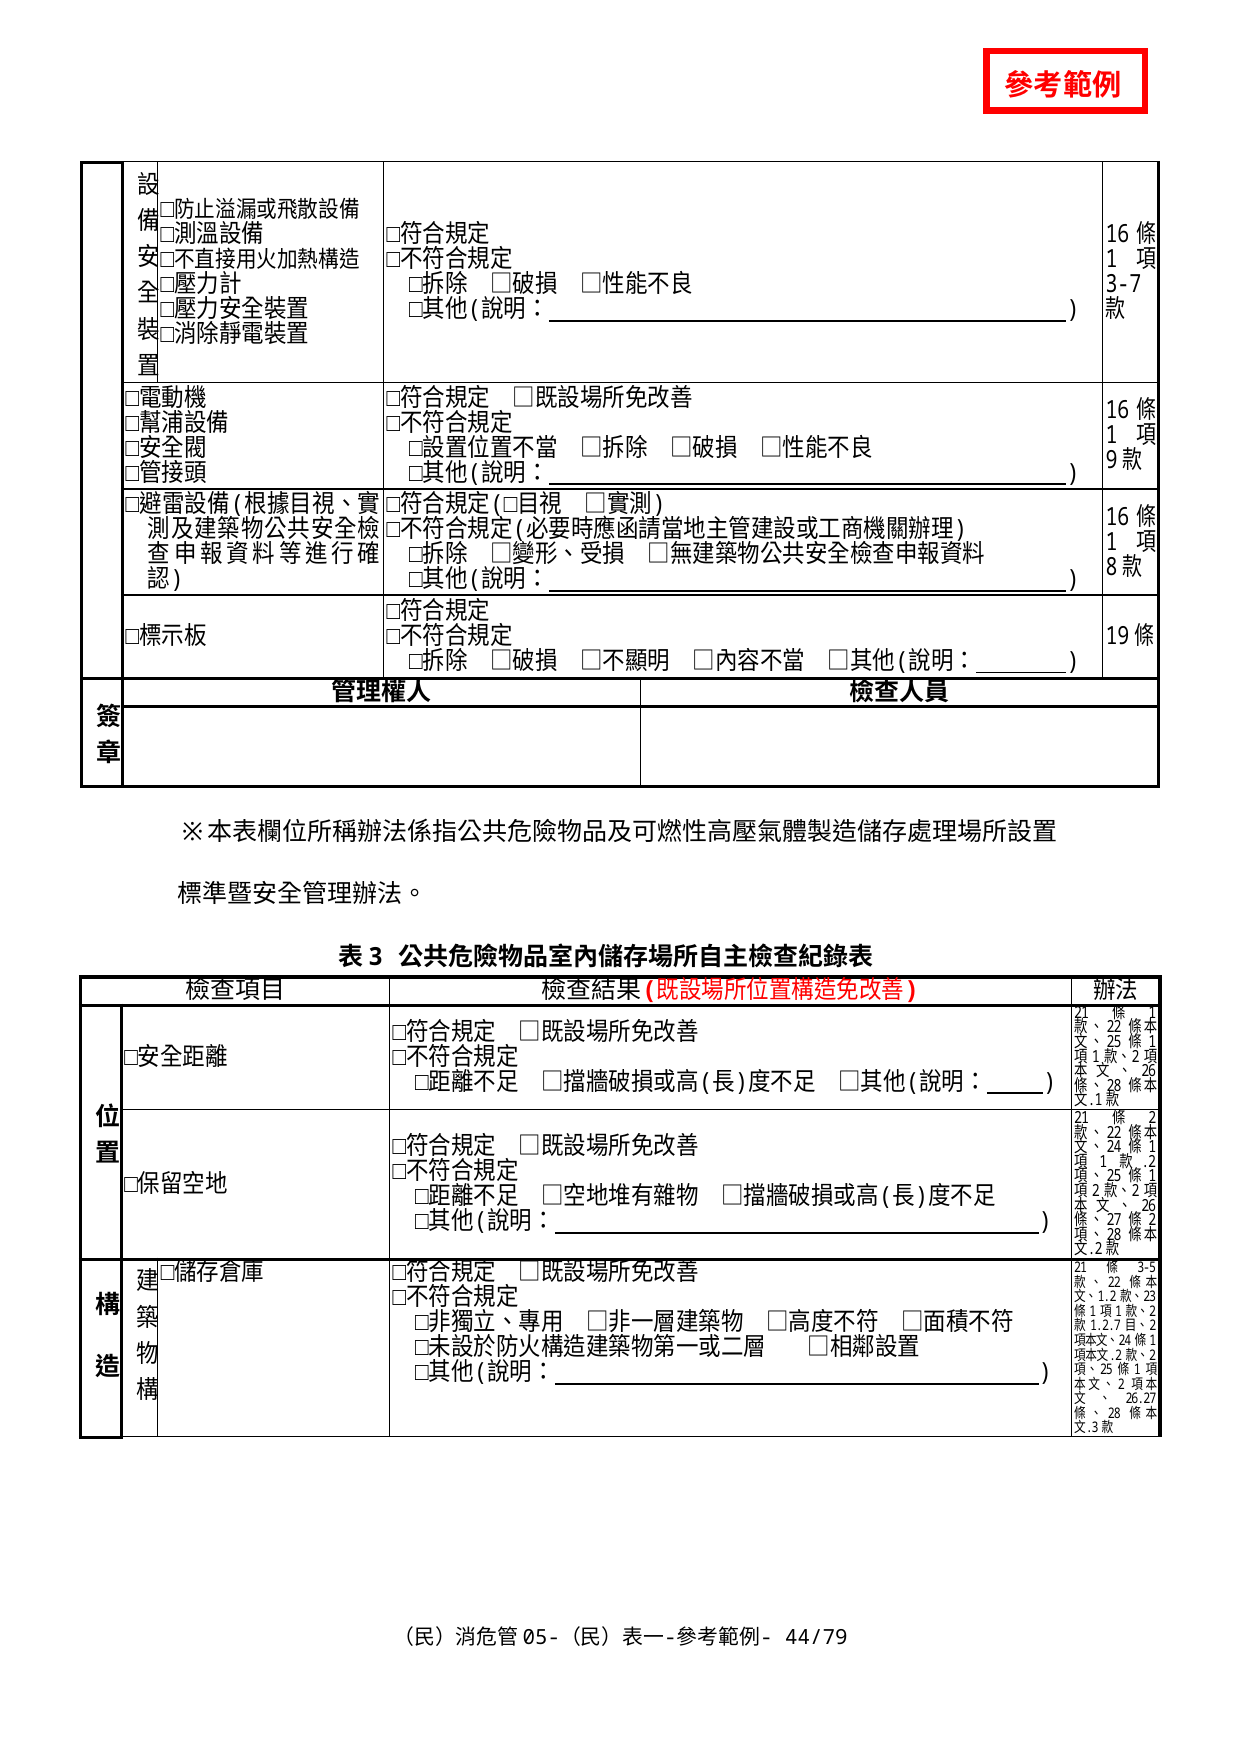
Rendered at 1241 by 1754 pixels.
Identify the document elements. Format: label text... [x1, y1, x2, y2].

table_cell 21條2款、22條本文、24條1項1款.2項、25條1項2款、2項本文、26條、27條2項、28條本文.2款 [1072, 1110, 1158, 1258]
table_cell □符合規定 □既設場所免改善 □不符合規定 □距離不足 □空地堆有雜物 □擋牆破損或高(長)度不足 □其他(說明： ) [390, 1110, 1071, 1258]
table_cell □符合規定 □既設場所免改善 □不符合規定 □設置位置不當 □拆除 □破損 □性能不良 □其他(說明： ) [384, 383, 1102, 488]
table_cell 16條1項3-7款 [1103, 162, 1157, 382]
table_cell [83, 164, 121, 677]
table_header 辦法 [1072, 979, 1158, 1003]
table_cell □安全距離 [123, 1007, 389, 1109]
table_cell 21條3-5款、22條本文、1.2款、23條1項1款、2款1.2.7目、2項本文、24條1項本文.2款、2項、25條1項本文、2項本文、26.27條、28條本文.3款 [1072, 1261, 1158, 1436]
text 表3 公共危險物品室內儲存場所自主檢查紀錄表 [148, 913, 1063, 975]
table_cell 管理權人 [124, 680, 640, 705]
table_cell 檢查人員 [641, 680, 1157, 705]
table_cell □標示板 [124, 596, 383, 677]
table_cell 21條1款、22條本文、25條1項1款、2項本文、26條、28條本文.1款 [1072, 1007, 1158, 1109]
table_header 檢查項目 [82, 979, 389, 1003]
table_cell 19條 [1103, 596, 1157, 677]
table_cell □符合規定 □既設場所免改善 □不符合規定 □非獨立、專用 □非一層建築物 □高度不符 □面積不符 □未設於防火構造建築物第一或二層 □相鄰設置 □其他(說明： ) [390, 1261, 1071, 1436]
table_cell □防止溢漏或飛散設備 □測溫設備 □不直接用火加熱構造 □壓力計 □壓力安全裝置 □消除靜電裝置 [158, 162, 383, 382]
table_cell □儲存倉庫 [158, 1261, 389, 1436]
table_cell [641, 708, 1157, 785]
text ※本表欄位所稱辦法係指公共危險物品及可燃性高壓氣體製造儲存處理場所設置標準暨安全管理辦法。 [177, 788, 1063, 913]
table_cell 簽章 [83, 680, 121, 785]
table_cell 構造 [82, 1261, 120, 1436]
table_cell 位置 [82, 1007, 120, 1258]
table_cell □符合規定(□目視 □實測) □不符合規定(必要時應函請當地主管建設或工商機關辦理) □拆除 □變形、受損 □無建築物公共安全檢查申報資料 □其他(說明： ) [384, 490, 1102, 594]
table_cell □符合規定 □不符合規定 □拆除 □破損 □性能不良 □其他(說明： ) [384, 162, 1102, 382]
table_cell □符合規定 □既設場所免改善 □不符合規定 □距離不足 □擋牆破損或高(長)度不足 □其他(說明： ) [390, 1007, 1071, 1109]
table_cell □電動機 □幫浦設備 □安全閥 □管接頭 [124, 383, 383, 488]
table_cell □避雷設備(根據目視、實測及建築物公共安全檢查申報資料等進行確認) [124, 490, 383, 594]
table_cell 設備安全裝置 [124, 162, 157, 382]
table_cell □符合規定 □不符合規定 □拆除 □破損 □不顯明 □內容不當 □其他(說明： ) [384, 596, 1102, 677]
table_header 檢查結果(既設場所位置構造免改善) [390, 979, 1071, 1003]
table_cell 16條1項9款 [1103, 383, 1157, 488]
table_cell 建築物構 [123, 1261, 157, 1436]
table_cell □保留空地 [123, 1110, 389, 1258]
table_cell [124, 708, 640, 785]
table_cell 16條1項8款 [1103, 490, 1157, 594]
